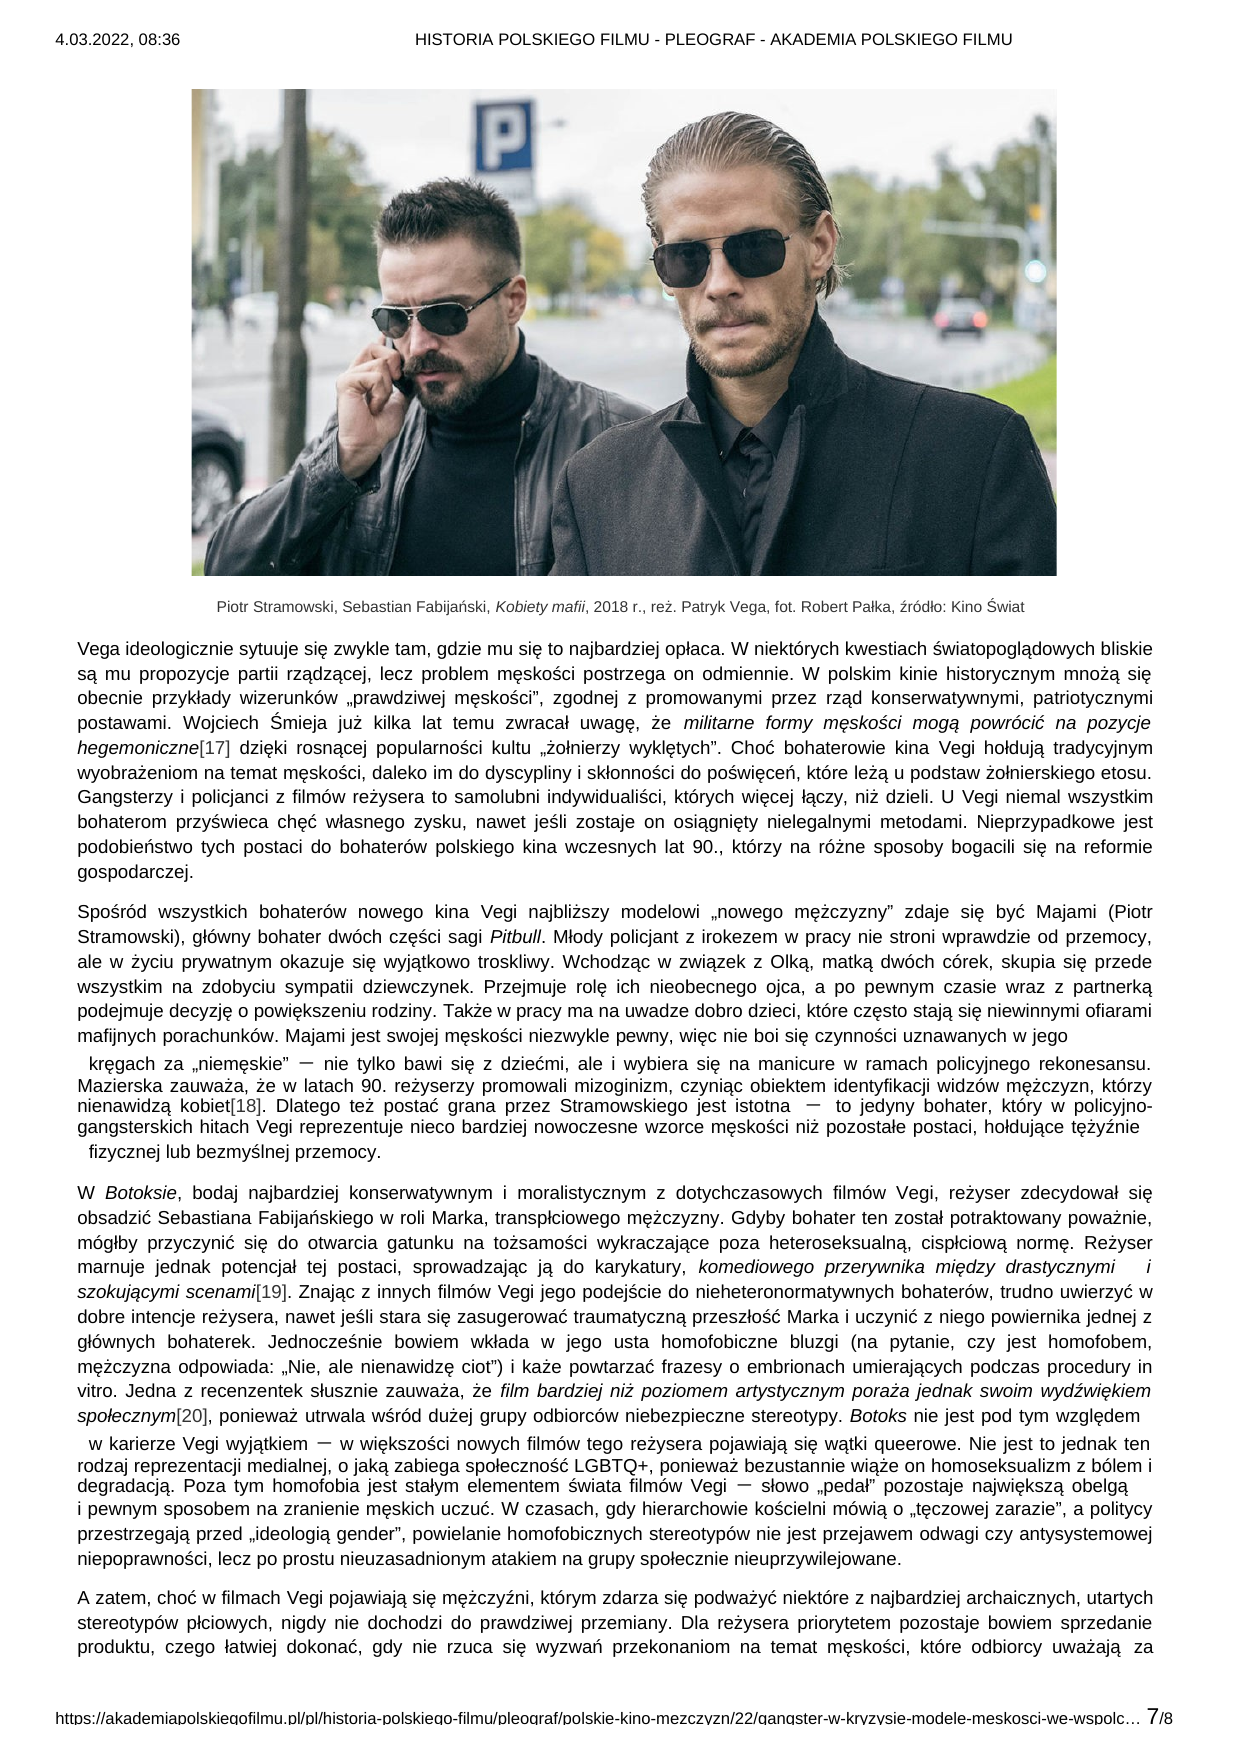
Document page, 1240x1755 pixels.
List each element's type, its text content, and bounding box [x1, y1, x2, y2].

text kręgach za „niemęskie” － nie tylko bawi się z dziećmi, ale i wybiera się na manicure w ramach policyjnego rekonesansu. [88, 1050, 1164, 1076]
text fizycznej lub bezmyślnej przemocy. [88, 1141, 1164, 1163]
text i pewnym sposobem na zranienie męskich uczuć. W czasach, gdy hierarchowie kościelni mówią o „tęczowej zarazie”, a politycy przestrzegają przed „ideologią gender”, powielanie homofobicznych stereotypów nie jest przejawem odwagi czy antysystemowej niepoprawności, lecz po prostu nieuzasadnionym atakiem na grupy społecznie nieuprzywilejowane. [77, 1498, 1153, 1569]
text W Botoksie, bodaj najbardziej konserwatywnym i moralistycznym z dotychczasowych filmów Vegi, reżyser zdecydował się obsadzić Sebastiana Fabijańskiego w roli Marka, transpłciowego mężczyzny. Gdyby bohater ten został potraktowany poważnie, mógłby przyczynić się do otwarcia gatunku na tożsamości wykraczające poza heteroseksualną, cispłciową normę. Reżyser marnuje jednak potencjał tej postaci, sprowadzając ją do karykatury, komediowego przerywnika między drastycznymi i szokującymi scenami[19]. Znając z innych filmów Vegi jego podejście do nieheteronormatywnych bohaterów, trudno uwierzyć w dobre intencje reżysera, nawet jeśli stara się zasugerować traumatyczną przeszłość Marka i uczynić z niego powiernika jednej z głównych bohaterek. Jednocześnie bowiem wkłada w jego usta homofobiczne bluzgi (na pytanie, czy jest homofobem, mężczyzna odpowiada: „Nie, ale nienawidzę ciot”) i każe powtarzać frazesy o embrionach umierających podczas procedury in vitro. Jedna z recenzentek słusznie zauważa, że film bardziej niż poziomem artystycznym poraża jednak swoim wydźwiękiem społecznym[20], ponieważ utrwala wśród dużej grupy odbiorców niebezpieczne stereotypy. Botoks nie jest pod tym względem [77, 1182, 1153, 1427]
text Mazierska zauważa, że w latach 90. reżyserzy promowali mizoginizm, czyniąc obiektem identyfikacji widzów mężczyzn, którzy nienawidzą kobiet[18]. Dlatego też postać grana przez Stramowskiego jest istotna － to jedyny bohater, który w policyjno- gangsterskich hitach Vegi reprezentuje nieco bardziej nowoczesne wzorce męskości niż pozostałe postaci, hołdujące tężyźnie [77, 1077, 1153, 1137]
text Vega ideologicznie sytuuje się zwykle tam, gdzie mu się to najbardziej opłaca. W niektórych kwestiach światopoglądowych bliskie są mu propozycje partii rządzącej, lecz problem męskości postrzega on odmiennie. W polskim kinie historycznym mnożą się obecnie przykłady wizerunków „prawdziwej męskości”, zgodnej z promowanymi przez rząd konserwatywnymi, patriotycznymi postawami. Wojciech Śmieja już kilka lat temu zwracał uwagę, że militarne formy męskości mogą powrócić na pozycje hegemoniczne[17] dzięki rosnącej popularności kultu „żołnierzy wyklętych”. Choć bohaterowie kina Vegi hołdują tradycyjnym wyobrażeniom na temat męskości, daleko im do dyscypliny i skłonności do poświęceń, które leżą u podstaw żołnierskiego etosu. Gangsterzy i policjanci z filmów reżysera to samolubni indywidualiści, których więcej łączy, niż dzieli. U Vegi niemal wszystkim bohaterom przyświeca chęć własnego zysku, nawet jeśli zostaje on osiągnięty nielegalnymi metodami. Nieprzypadkowe jest podobieństwo tych postaci do bohaterów polskiego kina wczesnych lat 90., którzy na różne sposoby bogacili się na reformie gospodarczej. [77, 637, 1153, 882]
text Spośród wszystkich bohaterów nowego kina Vegi najbliższy modelowi „nowego mężczyzny” zdaje się być Majami (Piotr Stramowski), główny bohater dwóch części sagi Pitbull. Młody policjant z irokezem w pracy nie stroni wprawdzie od przemocy, ale w życiu prywatnym okazuje się wyjątkowo troskliwy. Wchodząc w związek z Olką, matką dwóch córek, skupia się przede wszystkim na zdobyciu sympatii dziewczynek. Przejmuje rolę ich nieobecnego ojca, a po pewnym czasie wraz z partnerką podejmuje decyzję o powiększeniu rodziny. Także w pracy ma na uwadze dobro dzieci, które często stają się niewinnymi ofiarami mafijnych porachunków. Majami jest swojej męskości niezwykle pewny, więc nie boi się czynności uznawanych w jego [77, 901, 1153, 1047]
text Piotr Stramowski, Sebastian Fabijański, Kobiety mafii, 2018 r., reż. Patryk Vega, fot. Robert Pałka, źródło: Kino Świat [141, 598, 1101, 616]
text rodzaj reprezentacji medialnej, o jaką zabiega społeczność LGBTQ+, ponieważ bezustannie wiąże on homoseksualizm z bólem i degradacją. Poza tym homofobia jest stałym elementem świata filmów Vegi － słowo „pedał” pozostaje największą obelgą [77, 1457, 1153, 1498]
text w karierze Vegi wyjątkiem － w większości nowych filmów tego reżysera pojawiają się wątki queerowe. Nie jest to jednak ten [88, 1430, 1164, 1456]
text A zatem, choć w filmach Vegi pojawiają się mężczyźni, którym zdarza się podważyć niektóre z najbardziej archaicznych, utartych stereotypów płciowych, nigdy nie dochodzi do prawdziwej przemiany. Dla reżysera priorytetem pozostaje bowiem sprzedanie produktu, czego łatwiej dokonać, gdy nie rzuca się wyzwań przekonaniom na temat męskości, które odbiorcy uważają za [77, 1587, 1153, 1658]
